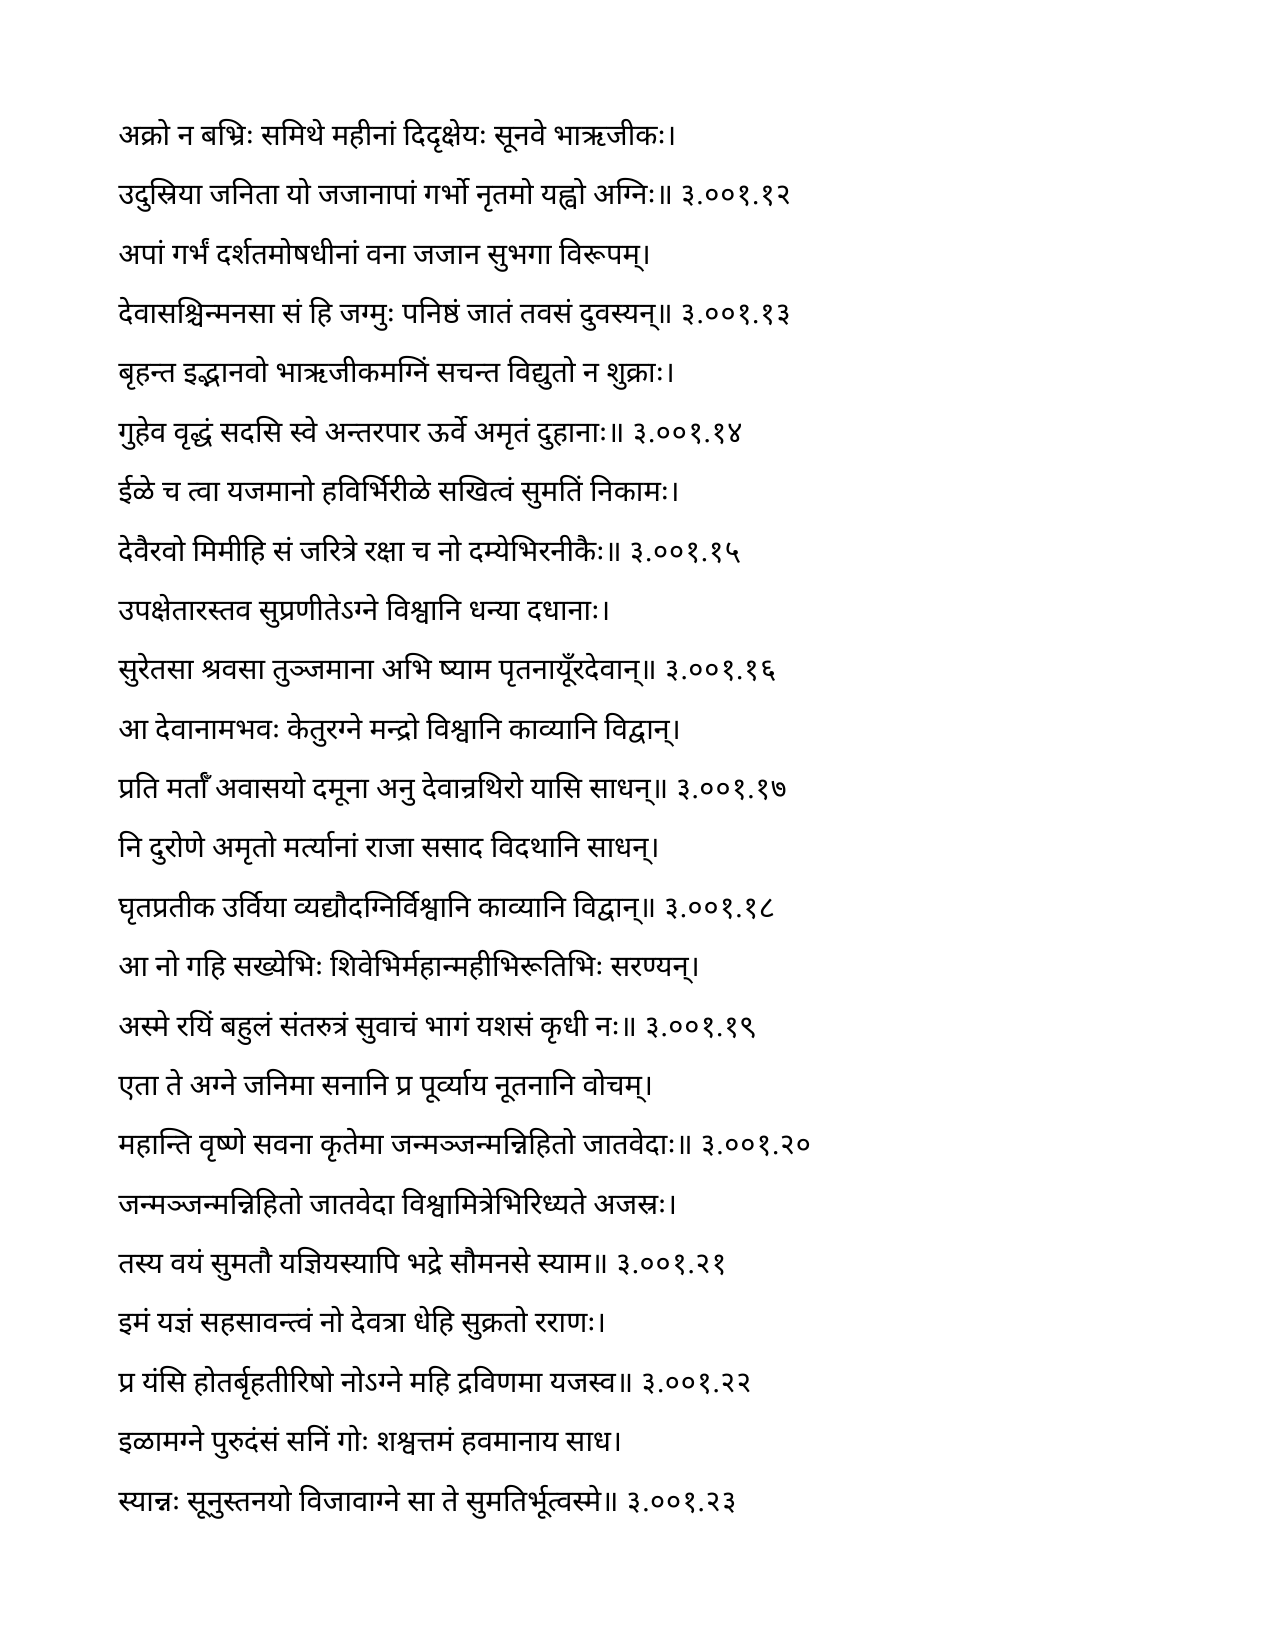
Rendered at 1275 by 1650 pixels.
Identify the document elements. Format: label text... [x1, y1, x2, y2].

text उदुस्रिया जनिता यो जजानापां गर्भो नृतमो यह्वो अग्निः॥ ३.००१.१२ [118, 177, 1157, 211]
text प्रति मर्ताँ अवासयो दमूना अनु देवान्रथिरो यासि साधन्॥ ३.००१.१७ [118, 771, 1157, 805]
text अपां गर्भं दर्शतमोषधीनां वना जजान सुभगा विरूपम्। [118, 237, 1157, 270]
text प्र यंसि होतर्बृहतीरिषो नोऽग्ने महि द्रविणमा यजस्व॥ ३.००१.२२ [118, 1365, 1157, 1398]
text ईळे च त्वा यजमानो हविर्भिरीळे सखित्वं सुमतिं निकामः। [118, 474, 1157, 508]
text अक्रो न बभ्रिः समिथे महीनां दिदृक्षेयः सूनवे भाऋजीकः। [118, 118, 1157, 152]
text इळामग्ने पुरुदंसं सनिं गोः शश्वत्तमं हवमानाय साध। [118, 1424, 1157, 1458]
text उपक्षेतारस्तव सुप्रणीतेऽग्ने विश्वानि धन्या दधानाः। [118, 593, 1157, 627]
text बृहन्त इद्भानवो भाऋजीकमग्निं सचन्त विद्युतो न शुक्राः। [118, 356, 549, 389]
text घृतप्रतीक उर्विया व्यद्यौदग्निर्विश्वानि काव्यानि विद्वान्॥ ३.००१.१८ [118, 890, 1157, 923]
text नि दुरोणे अमृतो मर्त्यानां राजा ससाद विदथानि साधन्। [118, 831, 178, 864]
text देवासश्चिन्मनसा सं हि जग्मुः पनिष्ठं जातं तवसं दुवस्यन्॥ ३.००१.१३ [118, 296, 1157, 330]
text अस्मे रयिं बहुलं संतरुत्रं सुवाचं भागं यशसं कृधी नः॥ ३.००१.१९ [118, 1009, 1157, 1042]
text गुहेव वृद्धं सदसि स्वे अन्तरपार ऊर्वे अमृतं दुहानाः॥ ३.००१.१४ [118, 415, 1157, 448]
text नि दुरोणे अमृतो मर्त्यानां राजा ससाद विदथानि साधन्। [153, 831, 270, 864]
text एता ते अग्ने जनिमा सनानि प्र पूर्व्याय नूतनानि वोचम्। [118, 1068, 1157, 1102]
text महान्ति वृष्णे सवना कृतेमा जन्मञ्जन्मन्निहितो जातवेदाः॥ ३.००१.२० [118, 1127, 1157, 1161]
text इमं यज्ञं सहसावन्त्वं नो देवत्रा धेहि सुक्रतो रराणः। [118, 1306, 522, 1339]
text तस्य वयं सुमतौ यज्ञियस्यापि भद्रे सौमनसे स्याम॥ ३.००१.२१ [118, 1246, 1157, 1280]
text इमं यज्ञं सहसावन्त्वं नो देवत्रा धेहि सुक्रतो रराणः। [478, 1306, 1157, 1339]
text नि दुरोणे अमृतो मर्त्यानां राजा ससाद विदथानि साधन्। [245, 831, 1157, 864]
text देवैरवो मिमीहि सं जरित्रे रक्षा च नो दम्येभिरनीकैः॥ ३.००१.१५ [118, 534, 1157, 567]
text बृहन्त इद्भानवो भाऋजीकमग्निं सचन्त विद्युतो न शुक्राः। [548, 356, 1157, 389]
text आ नो गहि सख्येभिः शिवेभिर्महान्महीभिरूतिभिः सरण्यन्। [118, 949, 1157, 983]
text स्यान्नः सूनुस्तनयो विजावाग्ने सा ते सुमतिर्भूत्वस्मे॥ ३.००१.२३ [118, 1484, 1157, 1517]
text आ देवानामभवः केतुरग्ने मन्द्रो विश्वानि काव्यानि विद्वान्। [118, 712, 1157, 745]
text सुरेतसा श्रवसा तुञ्जमाना अभि ष्याम पृतनायूँरदेवान्॥ ३.००१.१६ [118, 652, 1157, 686]
text जन्मञ्जन्मन्निहितो जातवेदा विश्वामित्रेभिरिध्यते अजस्रः। [118, 1187, 1157, 1220]
